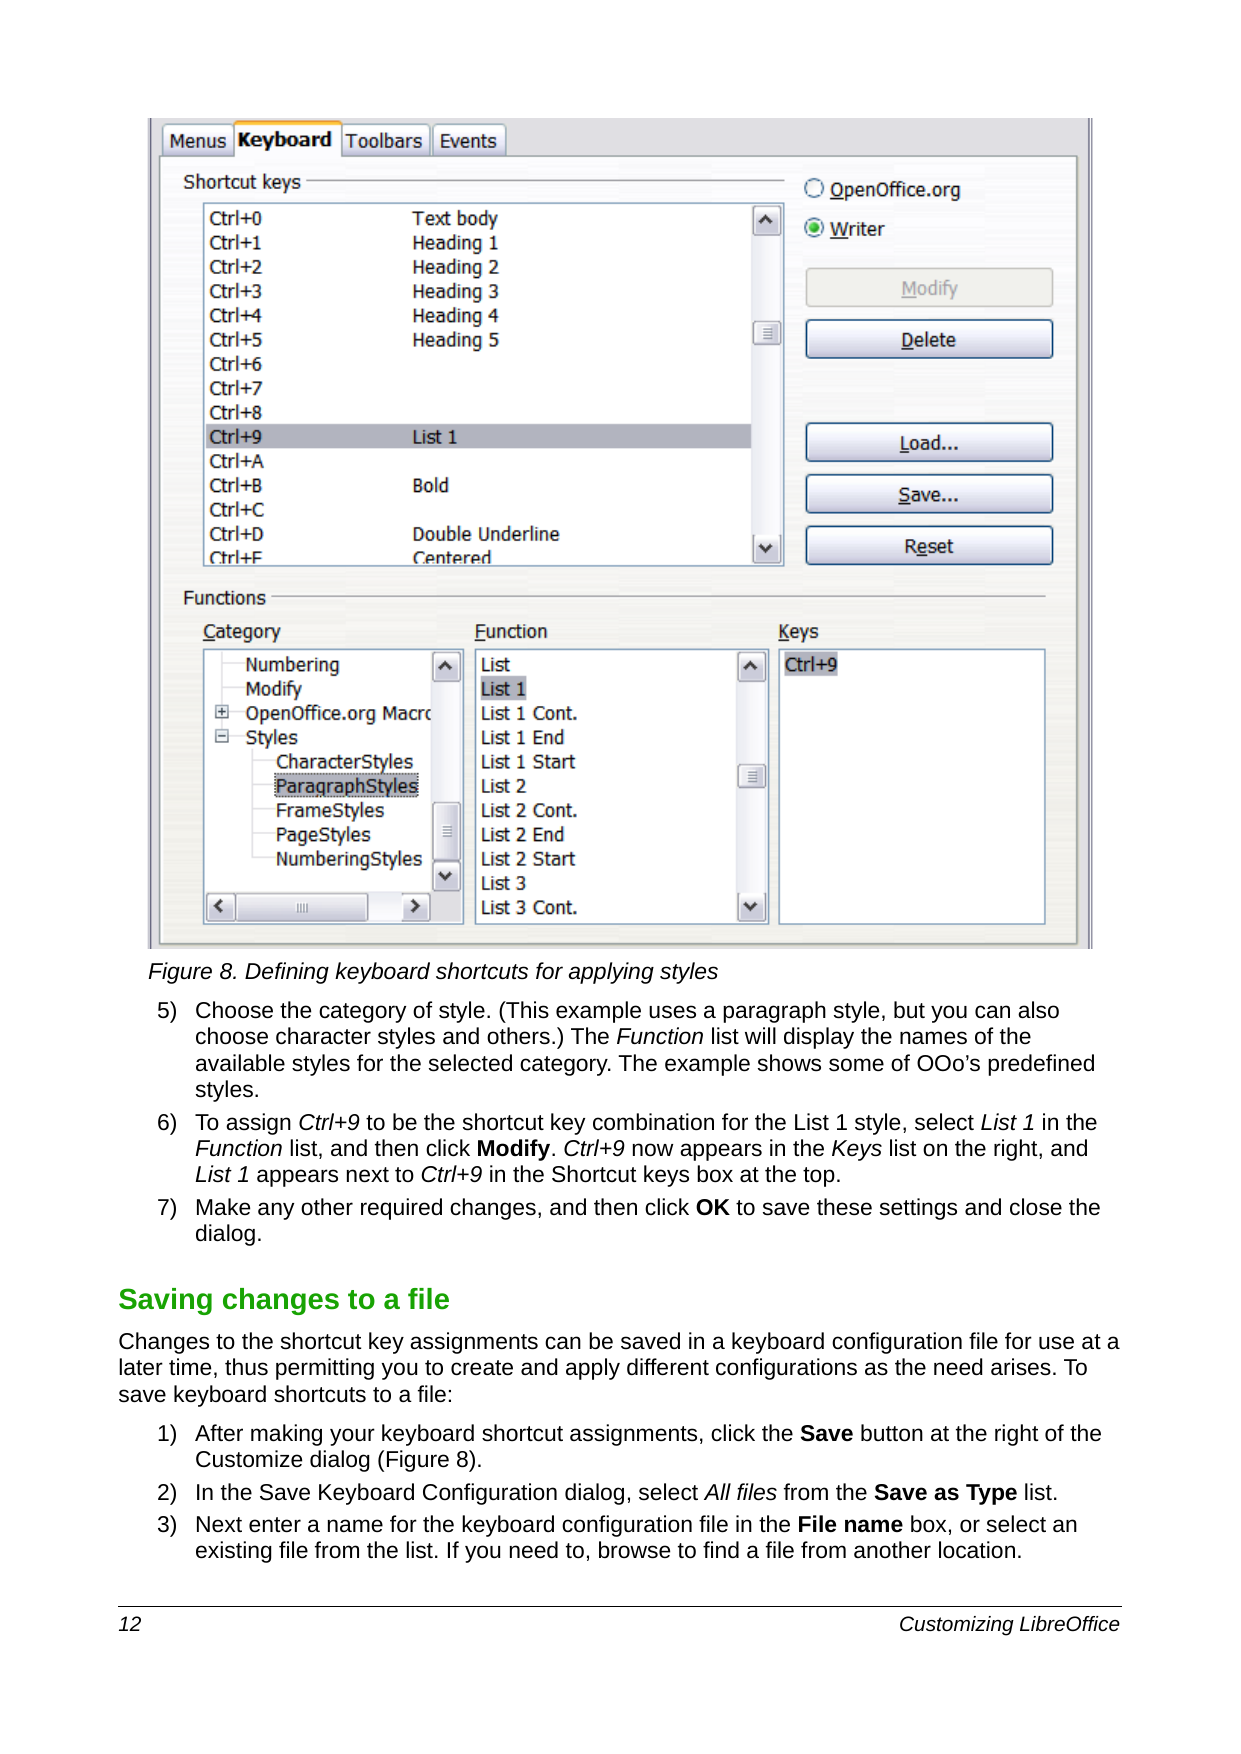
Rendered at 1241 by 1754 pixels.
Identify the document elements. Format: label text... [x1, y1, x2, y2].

list In the Save Keyboard Configuration dialog, select All files from the Save as Type list. [177, 1478, 1122, 1505]
list After making your keyboard shortcut assignments, click the Save button at the right of the Customize dialog (Figure 8). [177, 1419, 1122, 1472]
list Choose the category of style. (This example uses a paragraph style, but you can also choose character styles and others.) The Function list will display the names of the available styles for the selected category. The example shows some of OOo’s predefined styles. [177, 997, 1122, 1102]
list Make any other required changes, and then click OK to save these settings and close the dialog. [177, 1194, 1122, 1246]
picture [147, 118, 1093, 949]
list To assign Ctrl+9 to be the shortcut key combination for the List 1 style, select List 1 in the Function list, and then click Modify. Ctrl+9 now appears in the Keys list on the right, and List 1 appears next to Ctrl+9 in the Shortcut keys box at the top. [177, 1108, 1122, 1187]
list Next enter a name for the keyboard configuration file in the File name box, or select an existing file from the list. If you need to, browse to find a file from another location. [177, 1511, 1122, 1564]
subtitle Saving changes to a file [118, 1282, 1122, 1316]
text Changes to the shortcut key assignments can be saved in a keyboard configuration file for use at a later time, thus permitting you to create and apply different configurations as the need arises. To save keyboard shortcuts to a file: [118, 1328, 1122, 1407]
text Figure 8. Defining keyboard shortcuts for applying styles [148, 958, 1092, 984]
